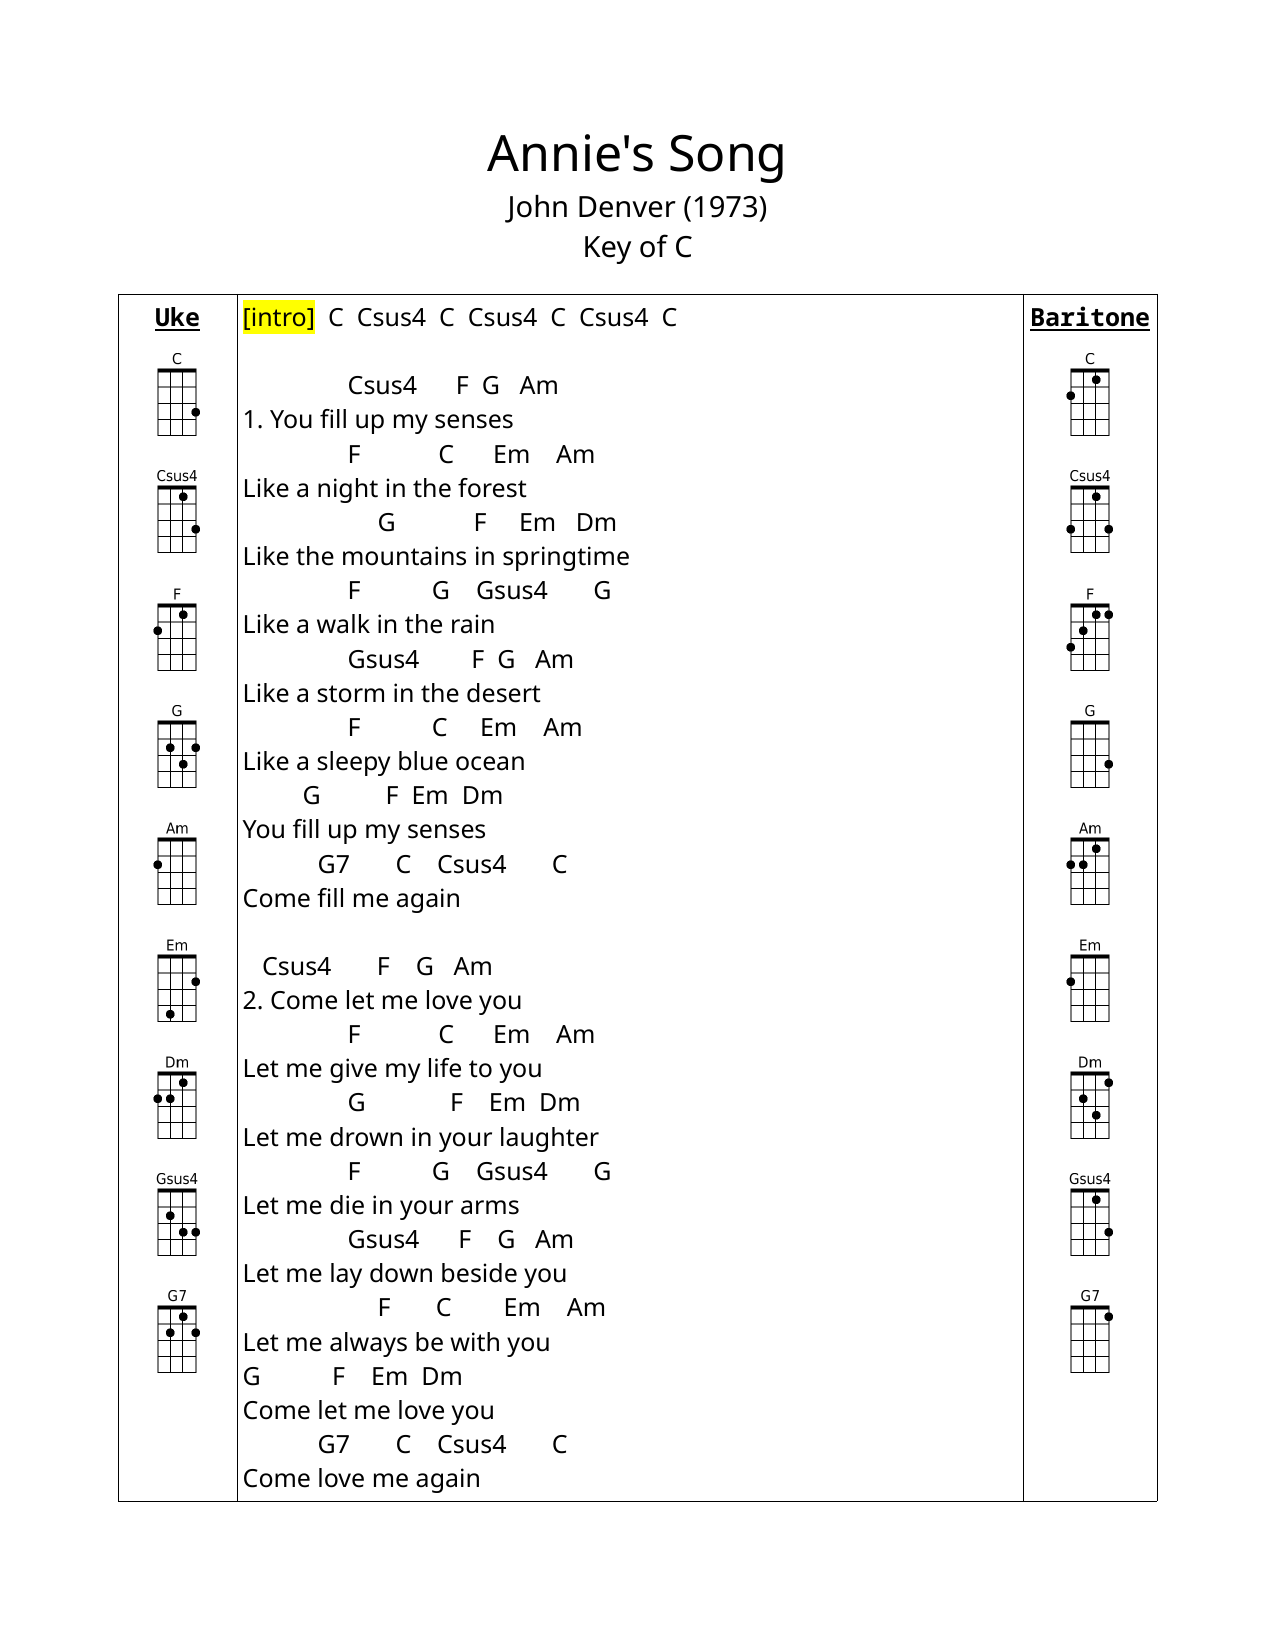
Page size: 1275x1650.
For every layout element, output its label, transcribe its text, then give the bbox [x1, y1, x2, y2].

picture [1052, 468, 1128, 568]
table_header [119, 1154, 237, 1501]
picture [140, 702, 215, 803]
text Annie's Song [118, 118, 1157, 186]
picture [1052, 819, 1128, 920]
text Key of C [118, 226, 1157, 266]
picture [1052, 351, 1128, 451]
picture [140, 1170, 215, 1271]
picture [140, 819, 215, 920]
picture [1052, 1170, 1128, 1271]
picture [1052, 1287, 1128, 1388]
table_header [1024, 1054, 1052, 1153]
picture [140, 351, 215, 451]
picture [140, 468, 215, 568]
table_header [119, 1054, 140, 1153]
picture [140, 936, 215, 1037]
picture [1052, 1053, 1128, 1154]
table_header Uke [119, 295, 237, 1053]
text John Denver (1973) [118, 186, 1157, 226]
table_header Baritone [1024, 295, 1157, 1053]
table_header [215, 1054, 237, 1153]
picture [140, 1287, 215, 1388]
picture [140, 1053, 215, 1154]
table_header [intro] C Csus4 C Csus4 C Csus4 C Csus4 F G Am 1. You fill up my senses F C Em Am Like a night in the forest G F Em Dm Like the mountains in springtime F G Gsus4 G Like a walk in the rain Gsus4 F G Am Like a storm in the desert F C Em Am Like a sleepy blue ocean G F Em Dm You fill up my senses G7 C Csus4 C Come fill me again Csus4 F G Am 2. Come let me love you F C Em Am Let me give my life to you G F Em Dm Let me drown in your laughter F G Gsus4 G Let me die in your arms Gsus4 F G Am Let me lay down beside you F C Em Am Let me always be with you G F Em Dm Come let me love you G7 C Csus4 C Come love me again [238, 295, 1023, 1501]
picture [1052, 585, 1128, 686]
picture [1052, 936, 1128, 1037]
picture [1052, 702, 1128, 803]
picture [140, 585, 215, 686]
table_header [1128, 1054, 1157, 1153]
table_header [1024, 1154, 1157, 1501]
